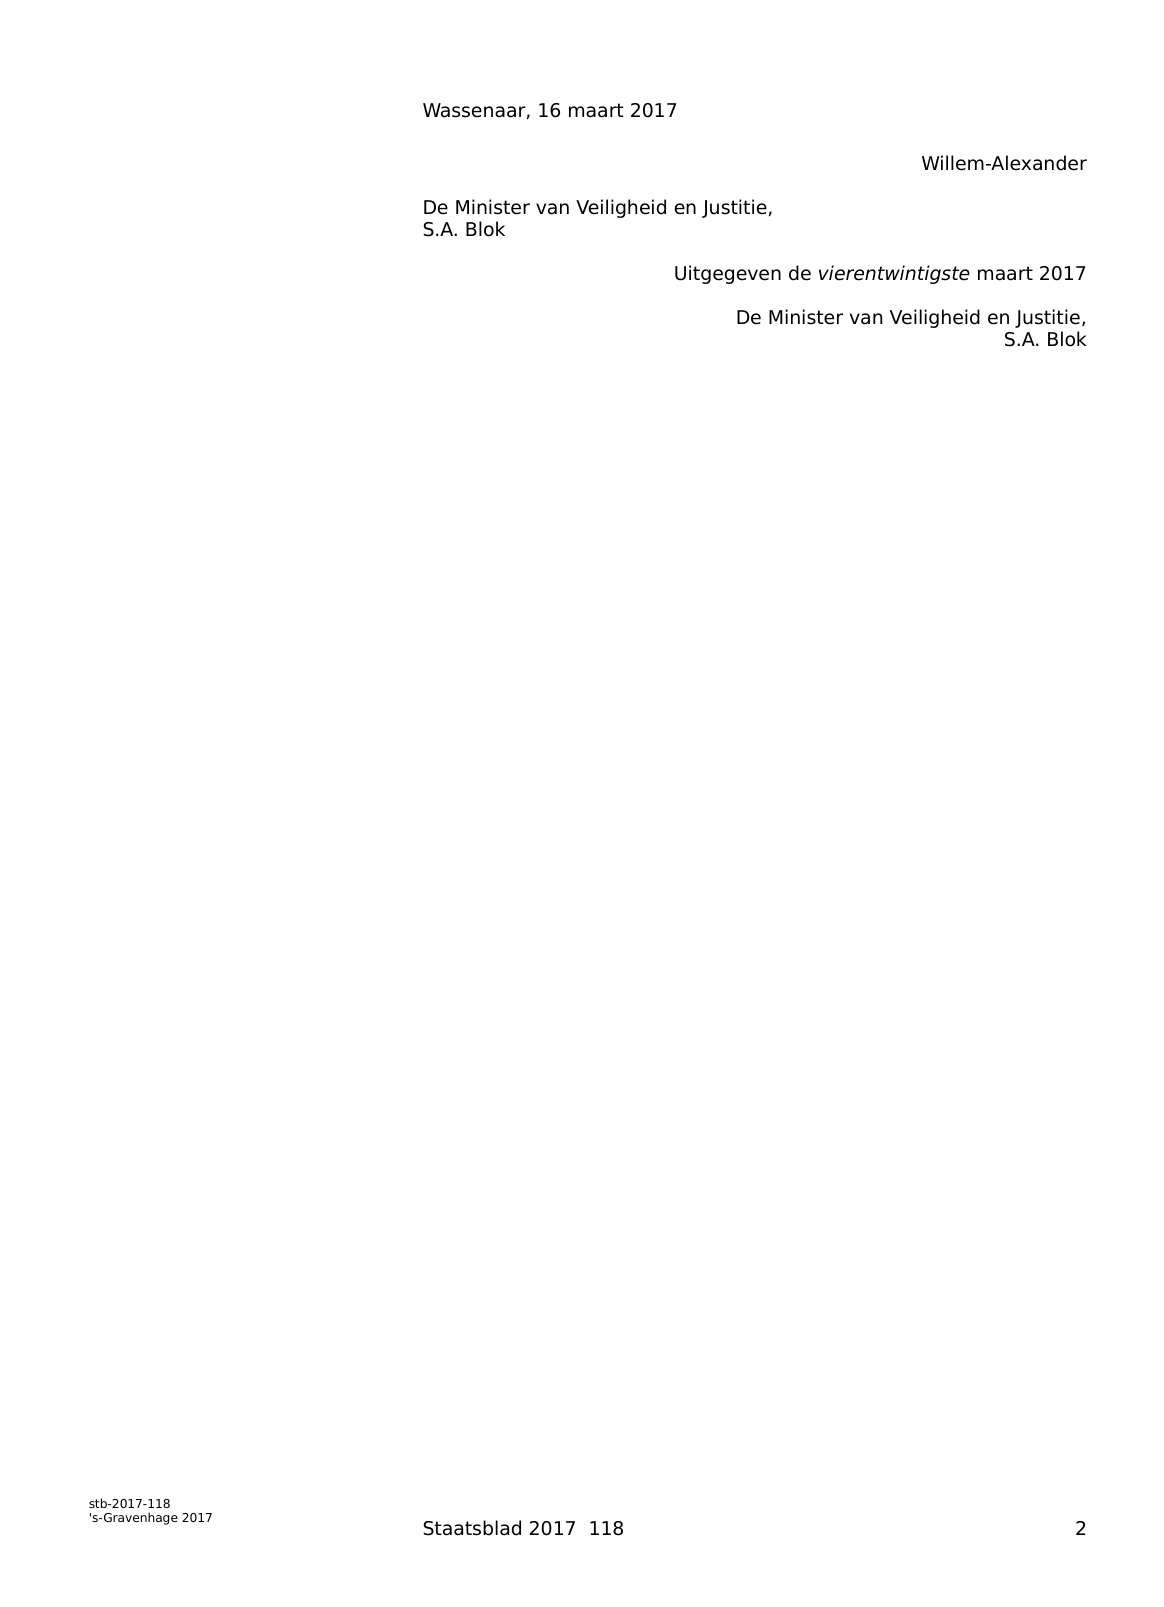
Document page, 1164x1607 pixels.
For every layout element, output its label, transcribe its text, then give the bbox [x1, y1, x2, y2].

text 's-Gravenhage 2017 [88, 1511, 323, 1525]
text De Minister van Veiligheid en Justitie, S.A. Blok [422, 197, 1087, 241]
text Uitgegeven de vierentwintigste maart 2017 [422, 263, 1087, 285]
text De Minister van Veiligheid en Justitie, S.A. Blok [422, 307, 1087, 351]
text Wassenaar, 16 maart 2017 [422, 100, 1087, 122]
text Willem-Alexander [422, 152, 1087, 174]
text stb-2017-118 [88, 1497, 323, 1511]
